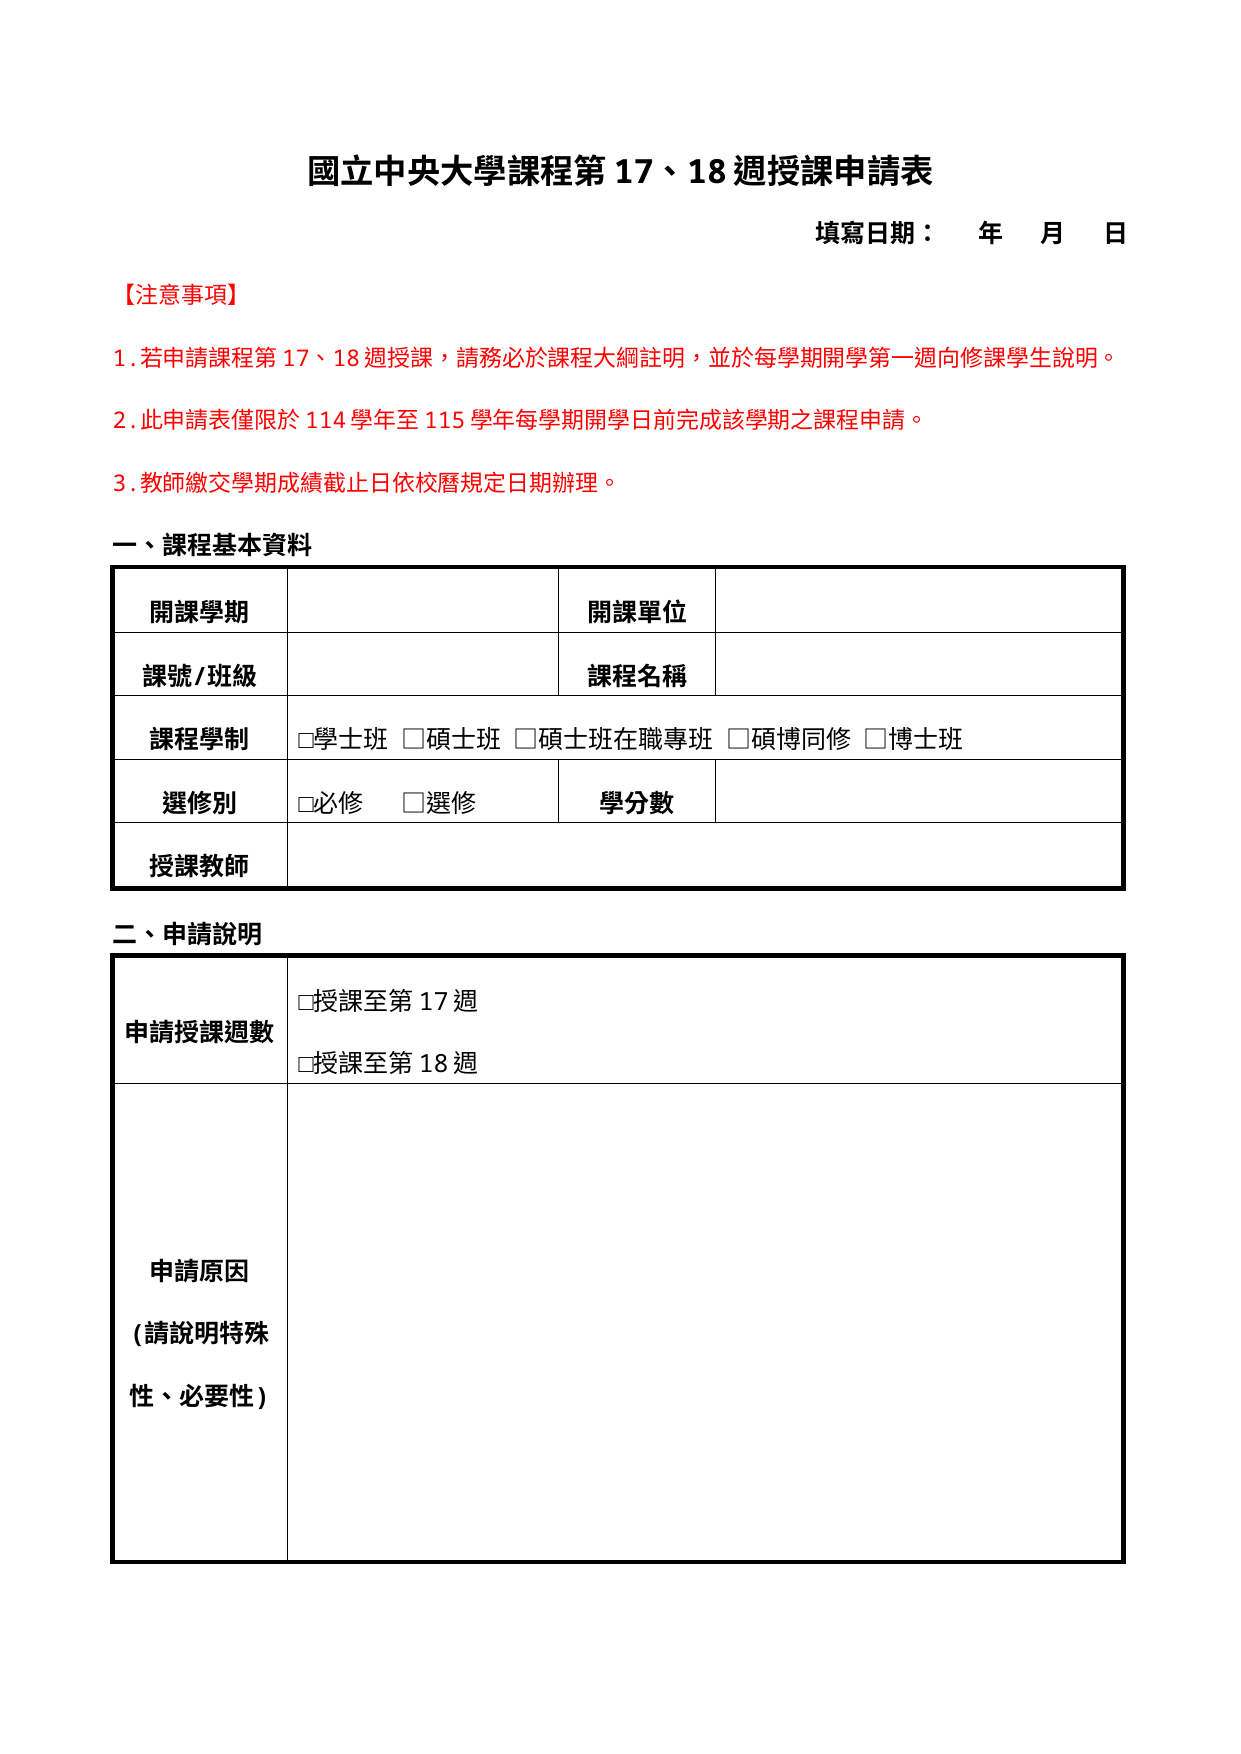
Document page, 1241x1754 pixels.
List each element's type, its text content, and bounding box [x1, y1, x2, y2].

text 一、課程基本資料 [112, 502, 1128, 564]
table_header 開課學期 [115, 569, 287, 632]
table_cell 選修別 [115, 760, 287, 822]
table_cell [288, 823, 1121, 886]
table_cell [716, 760, 1121, 822]
table_cell 課程學制 [115, 696, 287, 759]
text 2.此申請表僅限於114學年至115學年每學期開學日前完成該學期之課程申請。 [112, 377, 1128, 439]
table_cell [288, 633, 558, 695]
table_cell □學士班 □碩士班 □碩士班在職專班 □碩博同修 □博士班 [288, 696, 1121, 759]
table_cell 授課教師 [115, 823, 287, 886]
table_header [288, 569, 558, 632]
text 3.教師繳交學期成績截止日依校曆規定日期辦理。 [112, 439, 1128, 502]
table_cell [716, 633, 1121, 695]
table_cell 學分數 [559, 760, 715, 822]
text 二、申請說明 [112, 891, 1128, 953]
text 【注意事項】 [112, 252, 1128, 314]
table_header 申請授課週數 [115, 958, 287, 1083]
table_cell 課程名稱 [559, 633, 715, 695]
table_cell [288, 1084, 1121, 1559]
table_header 開課單位 [559, 569, 715, 632]
text 填寫日期： 年 月 日 [112, 189, 1128, 252]
text 國立中央大學課程第17、18週授課申請表 [112, 127, 1128, 189]
table_cell □必修 □選修 [288, 760, 558, 822]
table_header [716, 569, 1121, 632]
table_cell 課號/班級 [115, 633, 287, 695]
table_header □授課至第17週 □授課至第18週 [288, 958, 1121, 1083]
text 1.若申請課程第17、18週授課，請務必於課程大綱註明，並於每學期開學第一週向修課學生說明。 [112, 314, 1128, 377]
table_cell 申請原因 (請說明特殊性、必要性) [115, 1084, 287, 1559]
